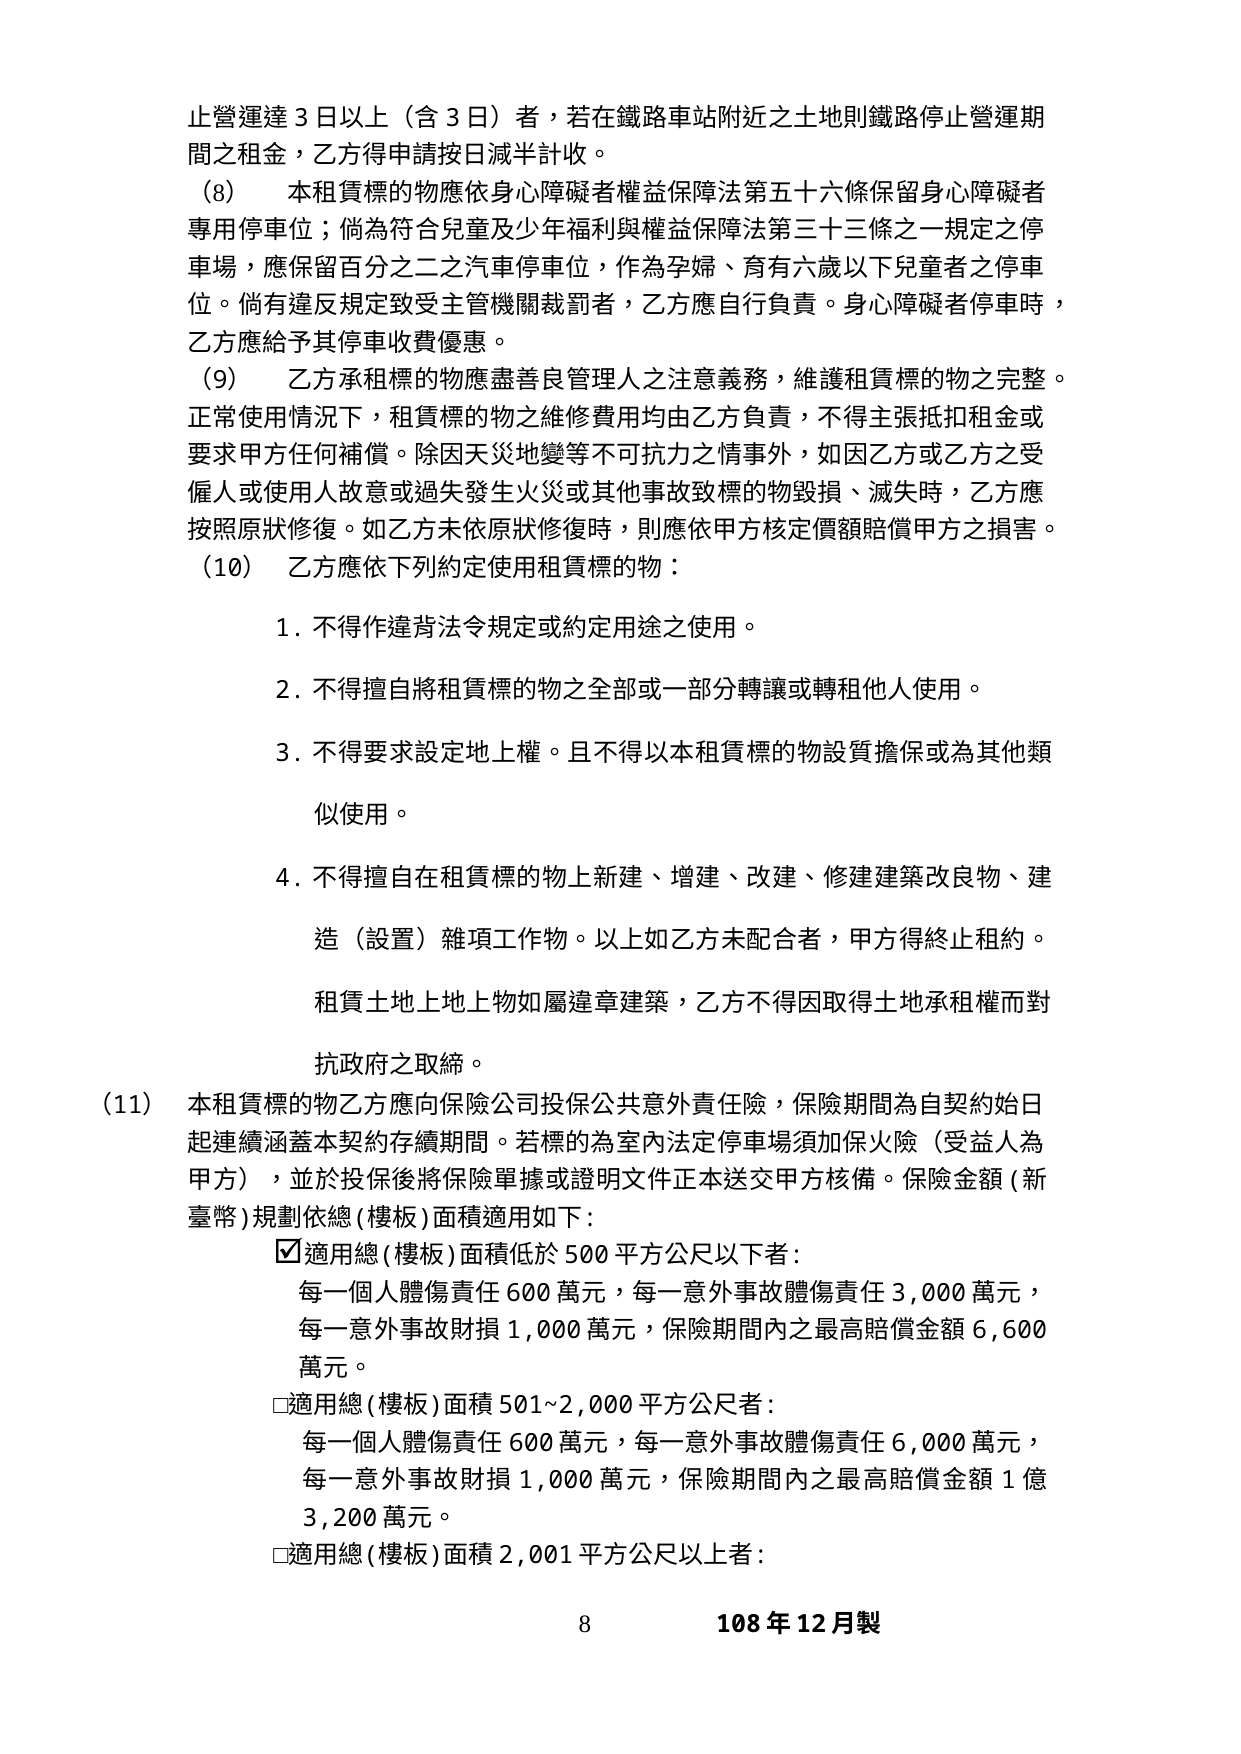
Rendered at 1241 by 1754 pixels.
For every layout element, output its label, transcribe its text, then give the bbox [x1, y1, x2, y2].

list 不得擅自將租賃標的物之全部或一部分轉讓或轉租他人使用。 [275, 646, 1053, 709]
text □適用總(樓板)面積2,001平方公尺以上者: [273, 1534, 1047, 1571]
list 乙方應依下列約定使用租賃標的物： [187, 546, 1047, 584]
list 不得作違背法令規定或約定用途之使用。 [275, 584, 1053, 646]
text 每一個人體傷責任600萬元，每一意外事故體傷責任3,000萬元，每一意外事故財損1,000萬元，保險期間內之最高賠償金額6,600萬元。 [298, 1271, 1047, 1384]
list 本租賃標的物應依身心障礙者權益保障法第五十六條保留身心障礙者專用停車位；倘為符合兒童及少年福利與權益保障法第三十三條之一規定之停車場，應保留百分之二之汽車停車位，作為孕婦、育有六歲以下兒童者之停車位。倘有違反規定致受主管機關裁罰者，乙方應自行負責。身心障礙者停車時，乙方應給予其停車收費優惠。 [187, 171, 1047, 359]
list 不得要求設定地上權。且不得以本租賃標的物設質擔保或為其他類似使用。 [275, 709, 1053, 834]
list 本租賃標的物乙方應向保險公司投保公共意外責任險，保險期間為自契約始日起連續涵蓋本契約存續期間。若標的為室內法定停車場須加保火險（受益人為甲方），並於投保後將保險單據或證明文件正本送交甲方核備。保險金額(新臺幣)規劃依總(樓板)面積適用如下: [87, 1084, 1047, 1234]
list 不得擅自在租賃標的物上新建、增建、改建、修建建築改良物、建造（設置）雜項工作物。以上如乙方未配合者，甲方得終止租約。租賃土地上地上物如屬違章建築，乙方不得因取得土地承租權而對抗政府之取締。 [275, 834, 1053, 1084]
text 每一個人體傷責任600萬元，每一意外事故體傷責任6,000萬元，每一意外事故財損1,000萬元，保險期間內之最高賠償金額1億3,200萬元。 [302, 1421, 1047, 1534]
text □適用總(樓板)面積501~2,000平方公尺者: [273, 1384, 1047, 1421]
list 乙方承租標的物應盡善良管理人之注意義務，維護租賃標的物之完整。正常使用情況下，租賃標的物之維修費用均由乙方負責，不得主張抵扣租金或要求甲方任何補償。除因天災地變等不可抗力之情事外，如因乙方或乙方之受僱人或使用人故意或過失發生火災或其他事故致標的物毀損、滅失時，乙方應按照原狀修復。如乙方未依原狀修復時，則應依甲方核定價額賠償甲方之損害。 [187, 359, 1047, 546]
list 止營運達3日以上（含3日）者，若在鐵路車站附近之土地則鐵路停止營運期間之租金，乙方得申請按日減半計收。 [187, 96, 1047, 171]
text 適用總(樓板)面積低於500平方公尺以下者: [273, 1234, 1047, 1271]
